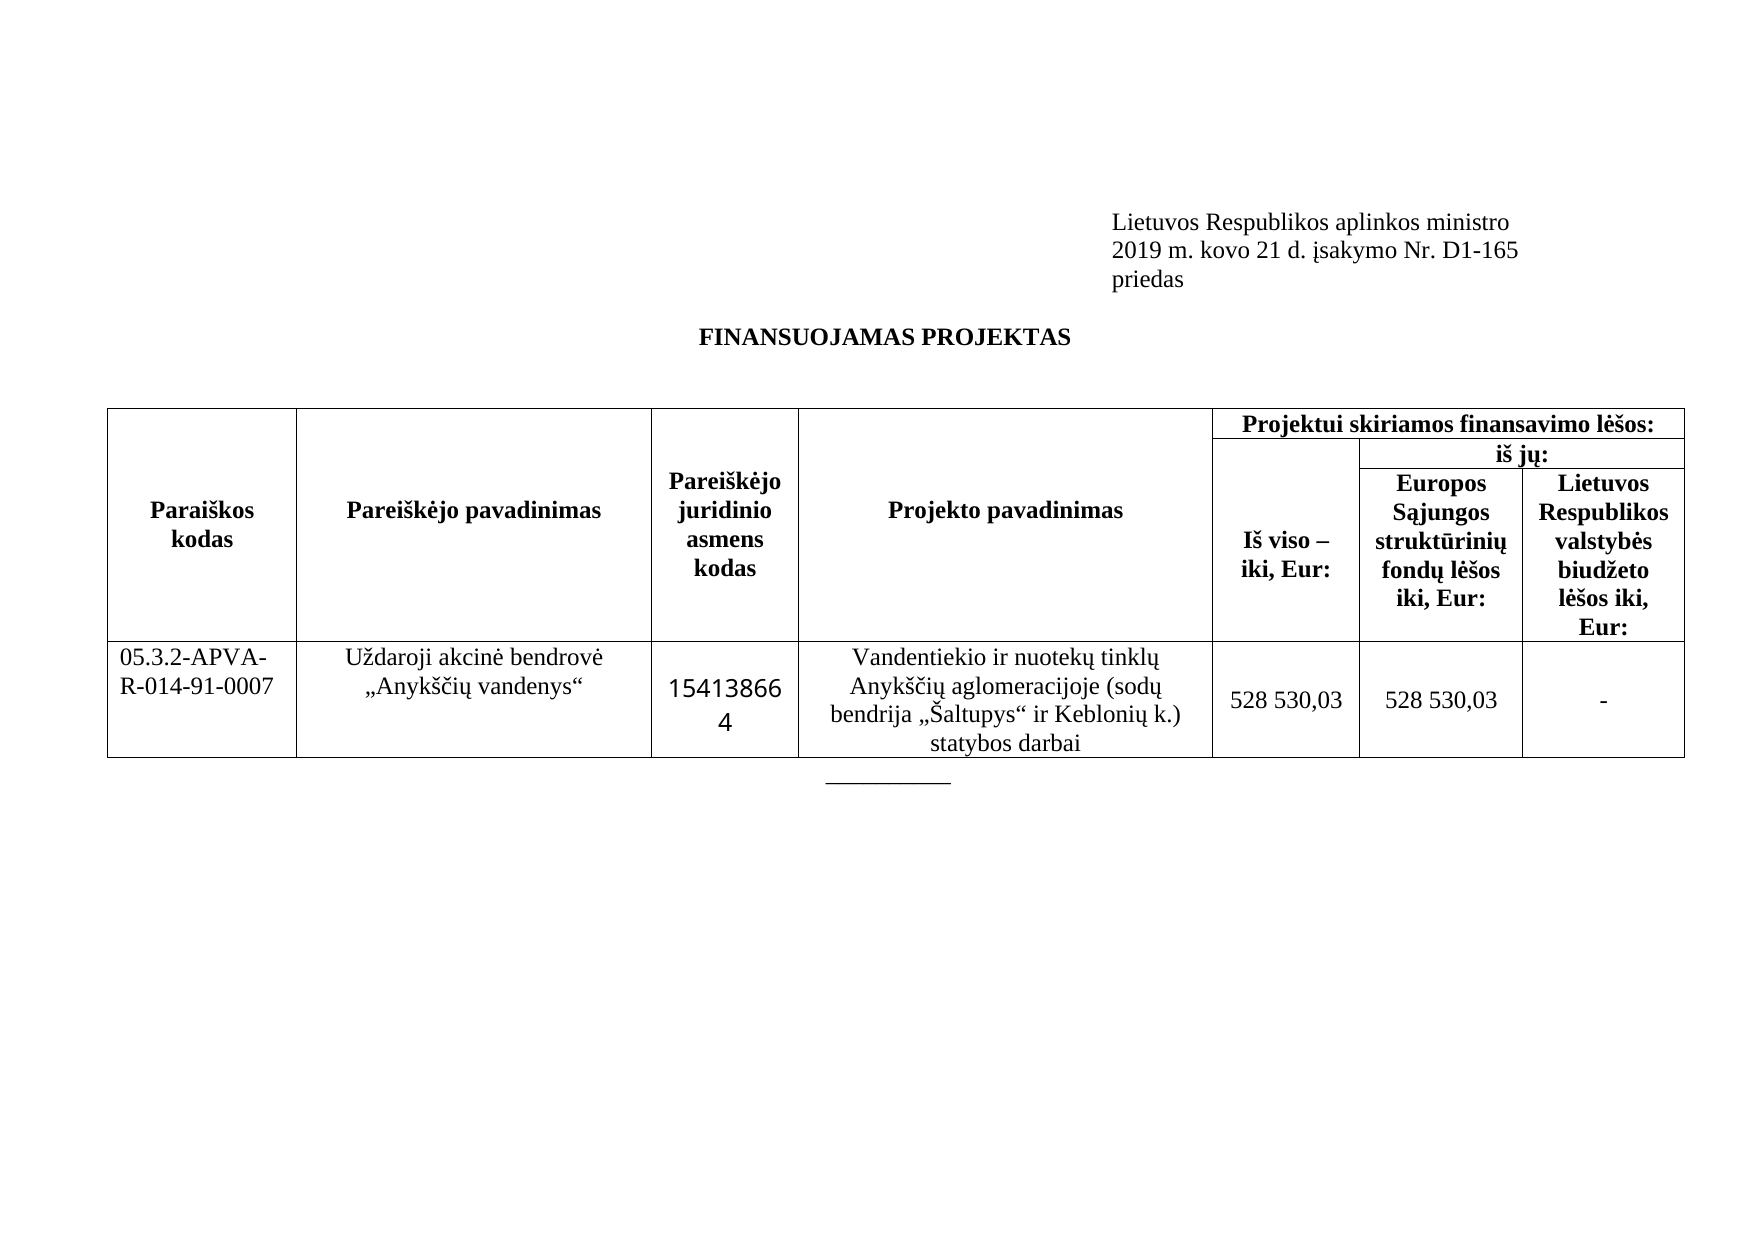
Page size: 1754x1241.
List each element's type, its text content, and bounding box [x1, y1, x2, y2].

table_header Projektui skiriamos finansavimo lėšos: [1213, 409, 1684, 438]
table_cell Lietuvos Respublikos valstybės biudžeto lėšos iki, Eur: [1523, 469, 1684, 641]
table_cell 154138664 [652, 642, 798, 757]
table_cell 528 530,03 [1360, 642, 1522, 757]
table_cell 05.3.2-APVA-R-014-91-0007 [108, 642, 296, 757]
table_cell iš jų: [1360, 439, 1684, 467]
table_cell Uždaroji akcinė bendrovė „Anykščių vandenys“ [297, 642, 651, 757]
text __________ [107, 758, 1668, 787]
text FINANSUOJAMAS PROJEKTAS [107, 322, 1668, 350]
table_header Pareiškėjo pavadinimas [297, 409, 651, 641]
table_cell - [1523, 642, 1684, 757]
text 2019 m. kovo 21 d. įsakymo Nr. D1-165 [1112, 235, 1668, 264]
table_cell Vandentiekio ir nuotekų tinklų Anykščių aglomeracijoje (sodų bendrija „Šaltupys“ ir Keblonių k.) statybos darbai [799, 642, 1212, 757]
table_cell 528 530,03 [1213, 642, 1359, 757]
text priedas [1112, 264, 1668, 293]
table_cell Europos Sąjungos struktūrinių fondų lėšos iki, Eur: [1360, 469, 1522, 641]
text Lietuvos Respublikos aplinkos ministro [1112, 207, 1668, 235]
table_header Pareiškėjo juridinio asmens kodas [652, 409, 798, 641]
table_cell Iš viso – iki, Eur: [1213, 439, 1359, 641]
table_header Paraiškos kodas [108, 409, 296, 641]
table_header Projekto pavadinimas [799, 409, 1212, 641]
